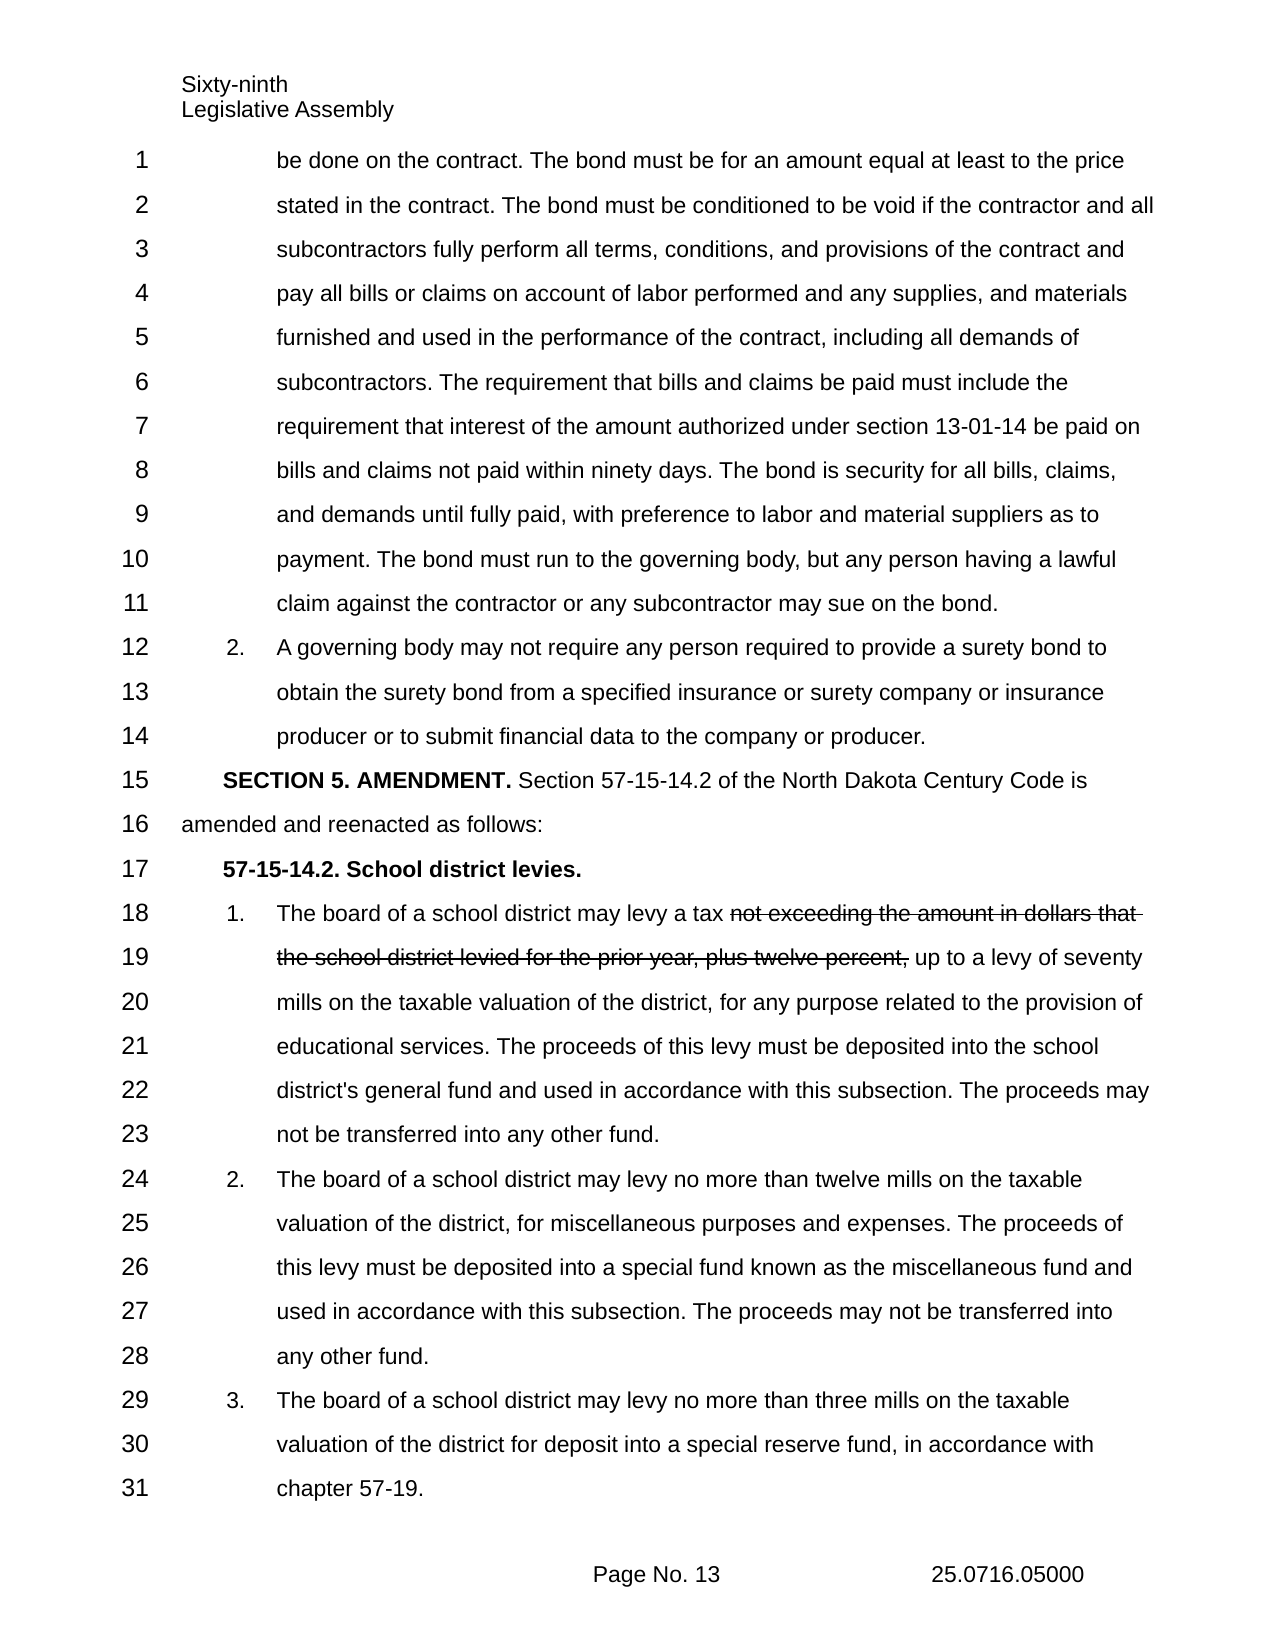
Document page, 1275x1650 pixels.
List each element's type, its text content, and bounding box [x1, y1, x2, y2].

text 3. The board of a school district may levy no more than three mills on the taxable valuation of the district for deposit into a special reserve fund, in accordance with chapter 57‑19. [181, 1373, 1154, 1506]
text 1. The board of a school district may levy a tax not exceeding the amount in dollars that the school district levied for the prior year, plus twelve percent, up to a levy of seventy mills on the taxable valuation of the district, for any purpose related to the provision of educational services. The proceeds of this levy must be deposited into the school district's general fund and used in accordance with this subsection. The proceeds may not be transferred into any other fund. [181, 886, 1154, 1152]
text be done on the contract. The bond must be for an amount equal at least to the price stated in the contract. The bond must be conditioned to be void if the contractor and all subcontractors fully perform all terms, conditions, and provisions of the contract and pay all bills or claims on account of labor performed and any supplies, and materials furnished and used in the performance of the contract, including all demands of subcontractors. The requirement that bills and claims be paid must include the requirement that interest of the amount authorized under section 13‑01‑14 be paid on bills and claims not paid within ninety days. The bond is security for all bills, claims, and demands until fully paid, with preference to labor and material suppliers as to payment. The bond must run to the governing body, but any person having a lawful claim against the contractor or any subcontractor may sue on the bond. [181, 133, 1154, 620]
text 2. The board of a school district may levy no more than twelve mills on the taxable valuation of the district, for miscellaneous purposes and expenses. The proceeds of this levy must be deposited into a special fund known as the miscellaneous fund and used in accordance with this subsection. The proceeds may not be transferred into any other fund. [181, 1152, 1154, 1373]
text SECTION 5. AMENDMENT. Section 57‑15‑14.2 of the North Dakota Century Code is amended and reenacted as follows: [181, 753, 1154, 842]
text 2. A governing body may not require any person required to provide a surety bond to obtain the surety bond from a specified insurance or surety company or insurance producer or to submit financial data to the company or producer. [181, 620, 1154, 753]
subtitle 57‑15‑14.2. School district levies. [181, 842, 1154, 886]
